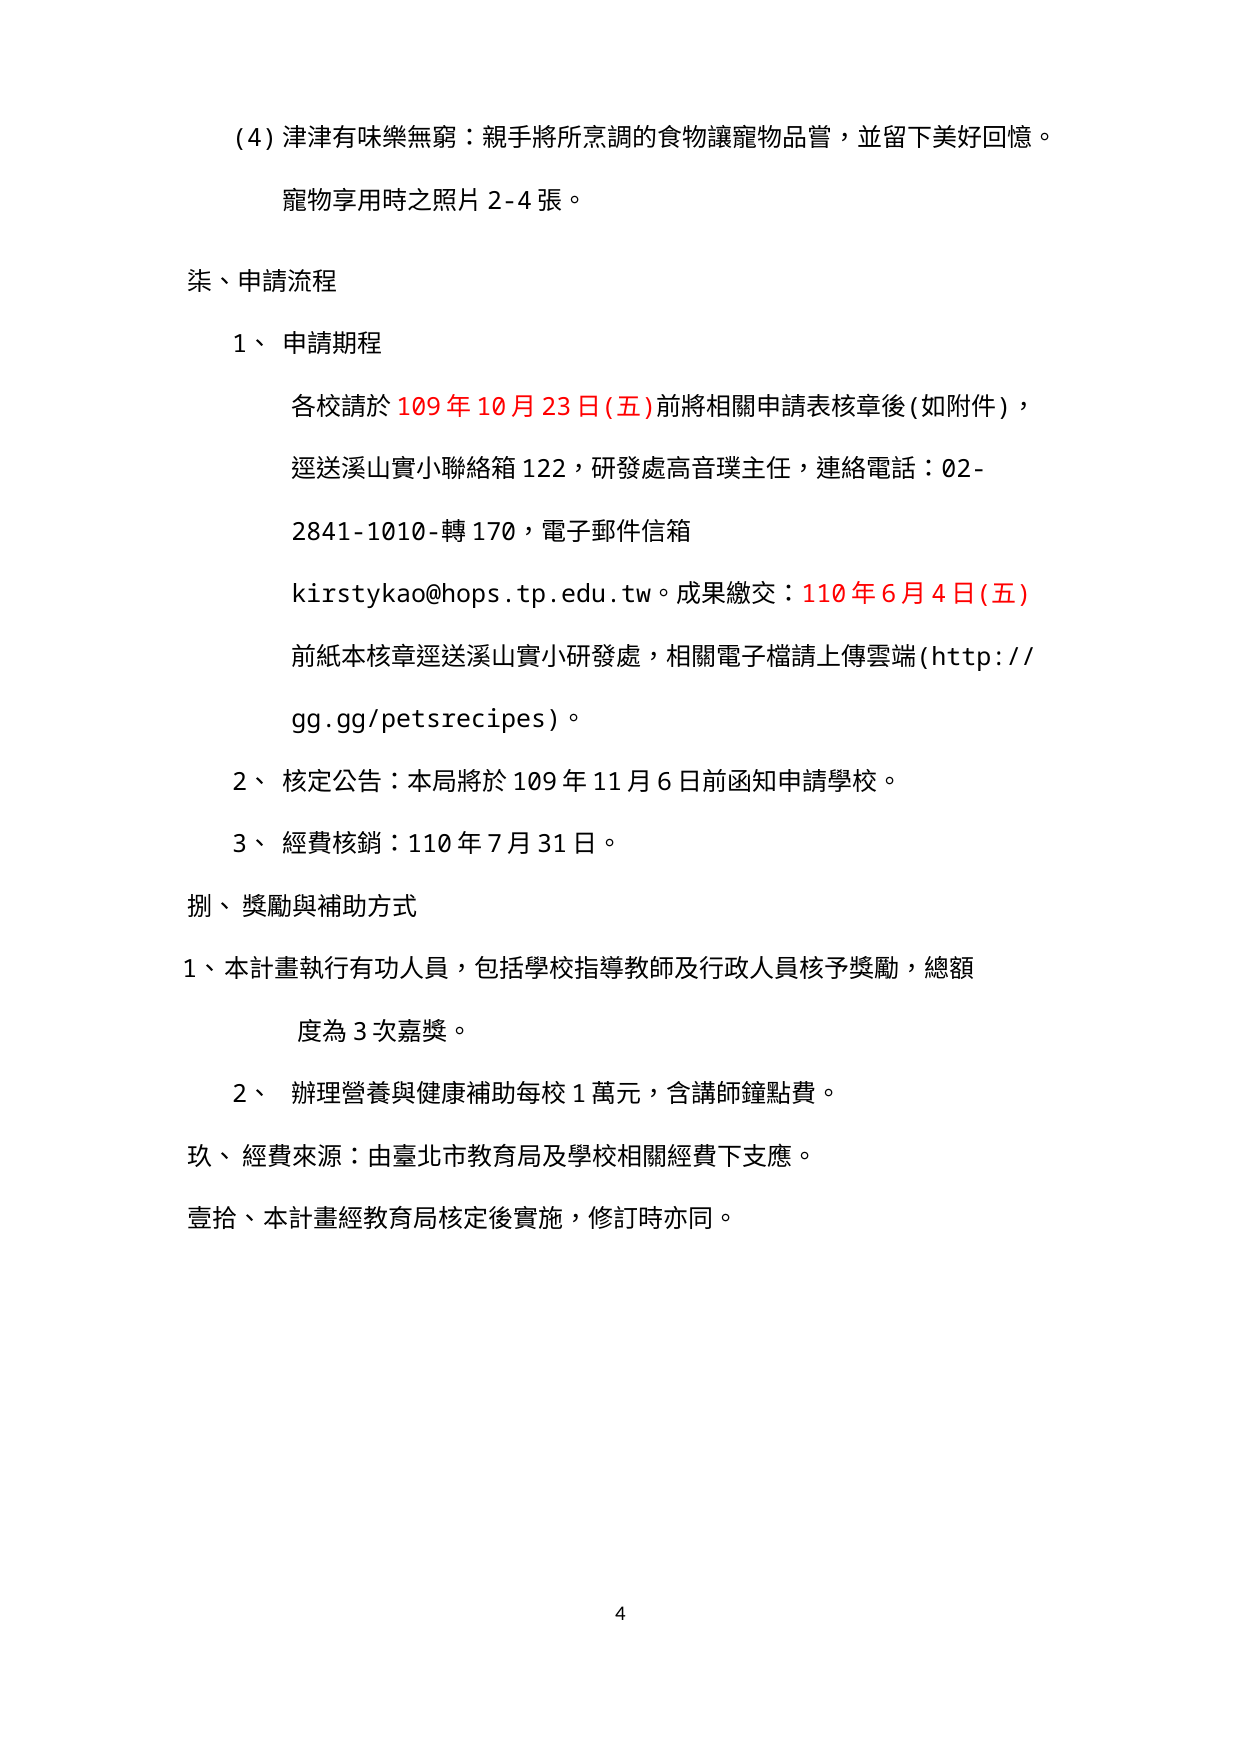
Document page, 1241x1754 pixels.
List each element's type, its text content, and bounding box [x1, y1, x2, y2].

text 各校請於109年10月23日(五)前將相關申請表核章後(如附件)，逕送溪山實小聯絡箱122，研發處高音璞主任，連絡電話：02-2841-1010-轉170，電子郵件信箱kirstykao@hops.tp.edu.tw。成果繳交：110年6月4日(五)前紙本核章逕送溪山實小研發處，相關電子檔請上傳雲端(http://gg.gg/petsrecipes)。 [291, 363, 1053, 738]
list 本計畫執行有功人員，包括學校指導教師及行政人員核予獎勵，總額 [182, 925, 1053, 988]
list 申請期程 [232, 300, 1053, 363]
list 津津有味樂無窮：親手將所烹調的食物讓寵物品嘗，並留下美好回憶。寵物享用時之照片2-4張。 [232, 94, 1053, 219]
list 經費來源：由臺北市教育局及學校相關經費下支應。 [187, 1113, 1053, 1175]
list 申請流程 [187, 238, 1053, 300]
list 辦理營養與健康補助每校1萬元，含講師鐘點費。 [232, 1050, 1053, 1113]
list 核定公告：本局將於109年11月6日前函知申請學校。 [232, 738, 1053, 800]
text 度為3次嘉獎。 [237, 988, 1053, 1050]
list 經費核銷：110年7月31日。 [232, 800, 1053, 863]
list 獎勵與補助方式 [187, 863, 1053, 925]
list 本計畫經教育局核定後實施，修訂時亦同。 [187, 1175, 1053, 1238]
